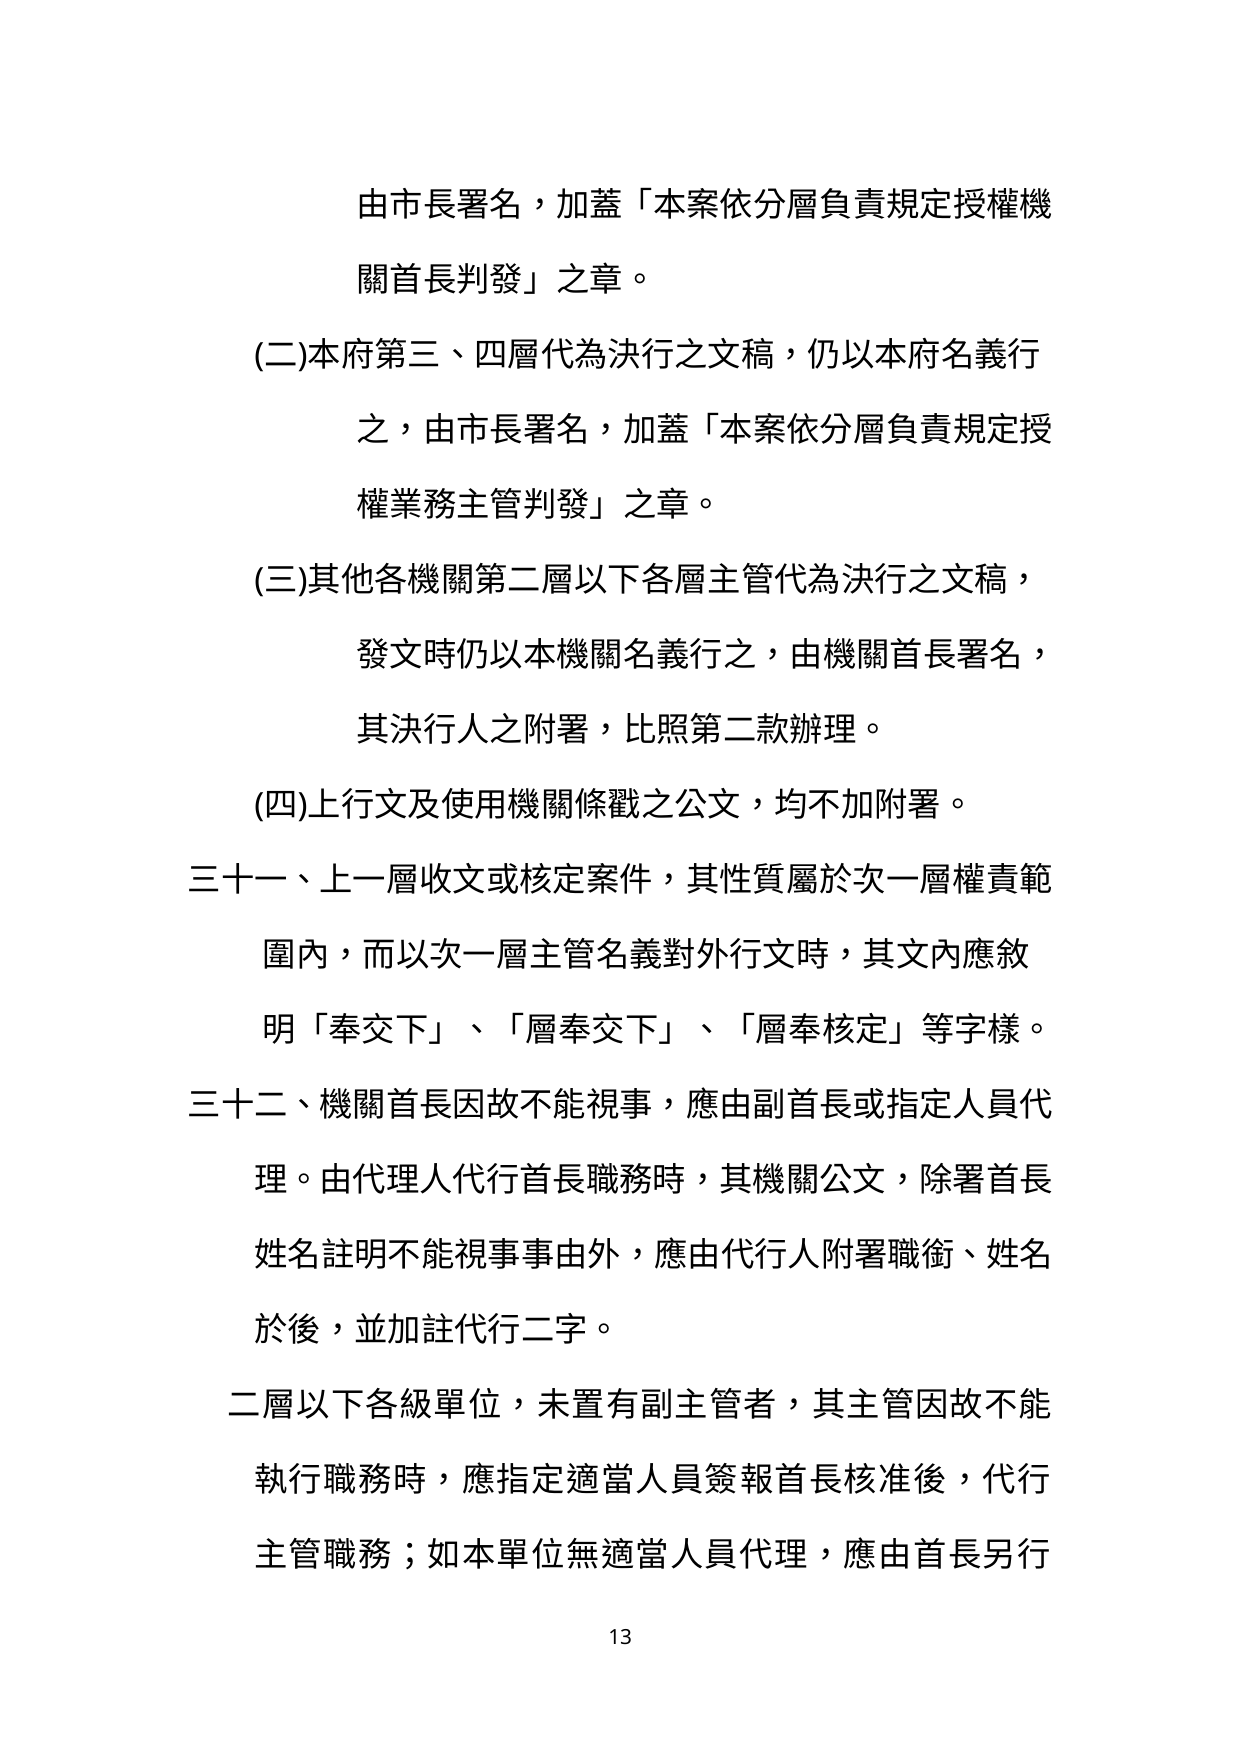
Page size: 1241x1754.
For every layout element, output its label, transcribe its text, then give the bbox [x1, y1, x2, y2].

text 三十二、機關首長因故不能視事，應由副首長或指定人員代理。由代理人代行首長職務時，其機關公文，除署首長姓名註明不能視事事由外，應由代行人附署職銜、姓名於後，並加註代行二字。 [187, 1064, 1053, 1364]
text 二層以下各級單位，未置有副主管者，其主管因故不能執行職務時，應指定適當人員簽報首長核准後，代行主管職務；如本單位無適當人員代理，應由首長另行 [187, 1364, 1053, 1589]
text (四)上行文及使用機關條戳之公文，均不加附署。 [254, 764, 1053, 839]
text 三十一、上一層收文或核定案件，其性質屬於次一層權責範圍內，而以次一層主管名義對外行文時，其文內應敘明「奉交下」、「層奉交下」、「層奉核定」等字樣。 [187, 839, 1053, 1064]
text 由市長署名，加蓋「本案依分層負責規定授權機關首長判發」之章。 [254, 164, 1053, 314]
text (三)其他各機關第二層以下各層主管代為決行之文稿，發文時仍以本機關名義行之，由機關首長署名，其決行人之附署，比照第二款辦理。 [254, 539, 1053, 764]
text (二)本府第三、四層代為決行之文稿，仍以本府名義行之，由市長署名，加蓋「本案依分層負責規定授權業務主管判發」之章。 [254, 314, 1053, 539]
